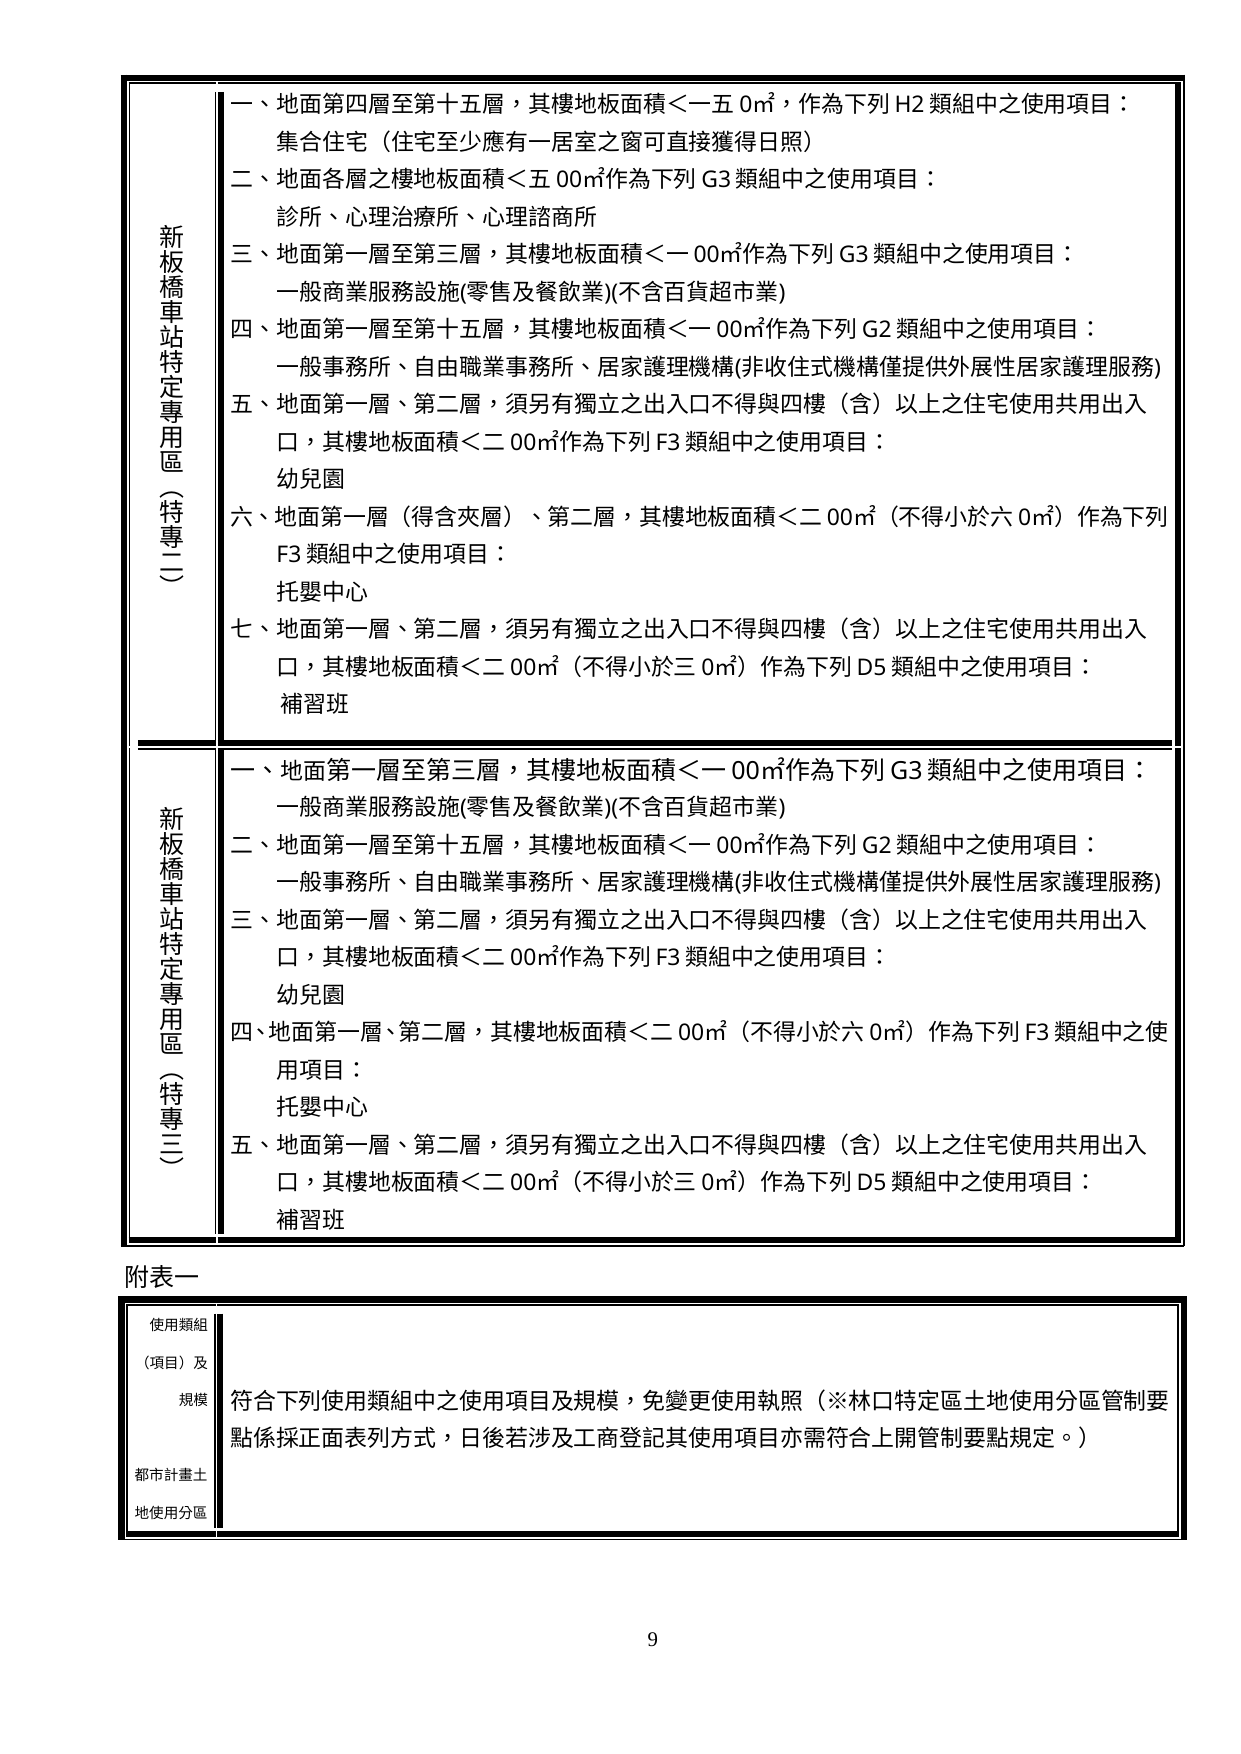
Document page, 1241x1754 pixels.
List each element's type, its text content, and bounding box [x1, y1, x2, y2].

table_cell 新板橋車站特定專用區（特專二） [127, 81, 219, 740]
table_header 符合下列使用類組中之使用項目及規模，免變更使用執照（※林口特定區土地使用分區管制要點係採正面表列方式，日後若涉及工商登記其使用項目亦需符合上開管制要點規定。） [219, 1306, 1177, 1531]
table_cell 一、地面第一層至第三層，其樓地板面積＜一00㎡作為下列G3類組中之使用項目： 一般商業服務設施(零售及餐飲業)(不含百貨超市業) 二、地面第一層至第十五層，其樓地板面積＜一00㎡作為下列G2類組中之使用項目： 一般事務所、自由職業事務所、居家護理機構(非收住式機構僅提供外展性居家護理服務) 三、地面第一層、第二層，須另有獨立之出入口不得與四樓（含）以上之住宅使用共用出入口，其樓地板面積＜二00㎡作為下列F3類組中之使用項目： 幼兒園 四、地面第一層、第二層，其樓地板面積＜二00㎡（不得小於六0㎡）作為下列F3類組中之使用項目： 托嬰中心 五、地面第一層、第二層，須另有獨立之出入口不得與四樓（含）以上之住宅使用共用出入口，其樓地板面積＜二00㎡（不得小於三0㎡）作為下列D5類組中之使用項目： 補習班 [219, 740, 1180, 1237]
table_cell 一、地面第四層至第十五層，其樓地板面積＜一五0㎡，作為下列H2類組中之使用項目： 集合住宅（住宅至少應有一居室之窗可直接獲得日照） 二、地面各層之樓地板面積＜五00㎡作為下列G3類組中之使用項目： 診所、心理治療所、心理諮商所 三、地面第一層至第三層，其樓地板面積＜一00㎡作為下列G3類組中之使用項目： 一般商業服務設施(零售及餐飲業)(不含百貨超市業) 四、地面第一層至第十五層，其樓地板面積＜一00㎡作為下列G2類組中之使用項目： 一般事務所、自由職業事務所、居家護理機構(非收住式機構僅提供外展性居家護理服務) 五、地面第一層、第二層，須另有獨立之出入口不得與四樓（含）以上之住宅使用共用出入口，其樓地板面積＜二00㎡作為下列F3類組中之使用項目： 幼兒園 六、地面第一層（得含夾層）、第二層，其樓地板面積＜二00㎡（不得小於六0㎡）作為下列F3類組中之使用項目： 托嬰中心 七、地面第一層、第二層，須另有獨立之出入口不得與四樓（含）以上之住宅使用共用出入口，其樓地板面積＜二00㎡（不得小於三0㎡）作為下列D5類組中之使用項目： 補習班 [219, 84, 1175, 740]
table_cell 新板橋車站特定專用區（特專三） [127, 740, 219, 1237]
text 附表一 [124, 1247, 1181, 1296]
table_header 使用類組（項目）及規模 都市計畫土地使用分區 [125, 1303, 219, 1531]
